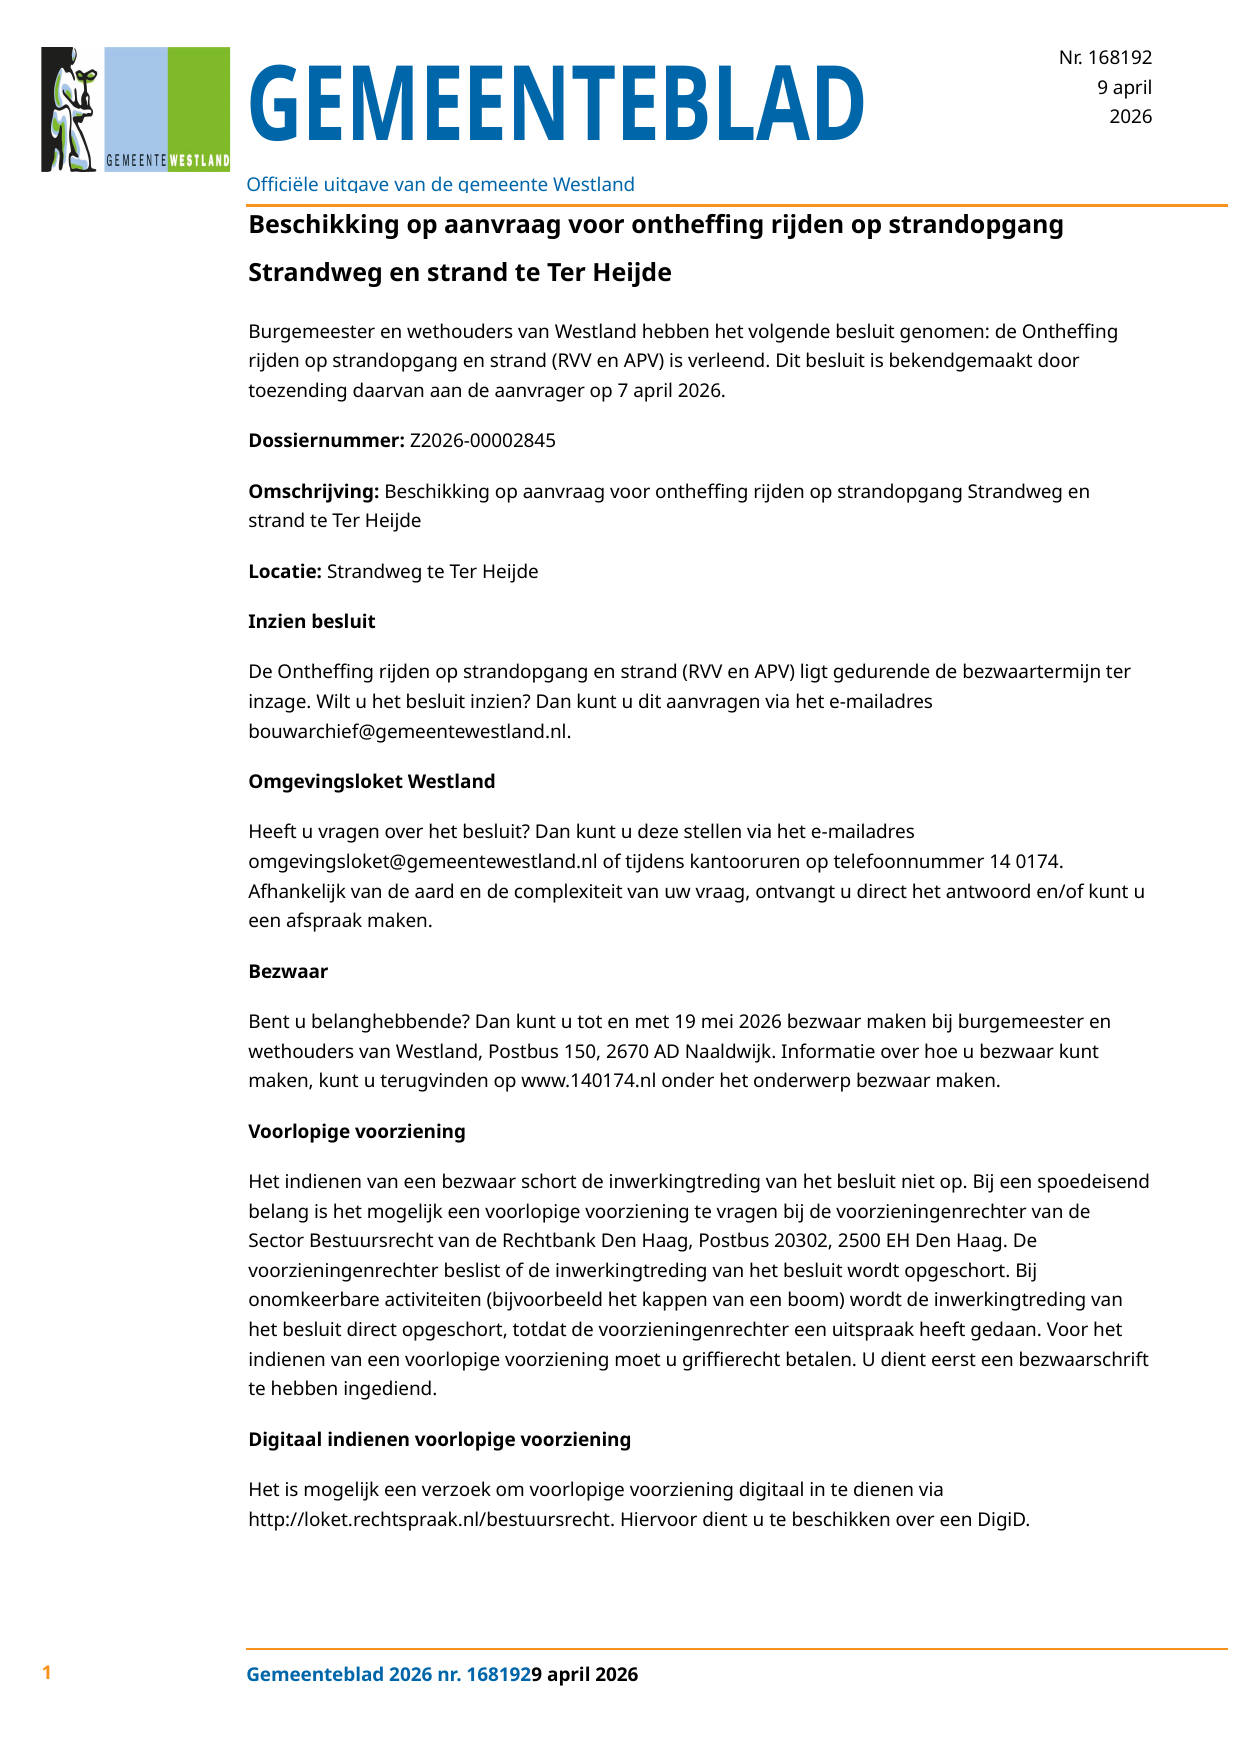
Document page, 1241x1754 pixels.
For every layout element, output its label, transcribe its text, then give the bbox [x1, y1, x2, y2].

text Burgemeester en wethouders van Westland hebben het volgende besluit genomen: de Ontheffing rijden op strandopgang en strand (RVV en APV) is verleend. Dit besluit is bekendgemaakt door toezending daarvan aan de aanvrager op 7 april 2026. [248, 318, 1152, 403]
text Voorlopige voorziening [248, 1118, 1152, 1144]
text Bent u belanghebbende? Dan kunt u tot en met 19 mei 2026 bezwaar maken bij burgemeester en wethouders van Westland, Postbus 150, 2670 AD Naaldwijk. Informatie over hoe u bezwaar kunt maken, kunt u terugvinden op www.140174.nl onder het onderwerp bezwaar maken. [248, 1008, 1152, 1093]
text Omgevingsloket Westland [248, 768, 1152, 794]
text Heeft u vragen over het besluit? Dan kunt u deze stellen via het e-mailadres omgevingsloket@gemeentewestland.nl of tijdens kantooruren op telefoonnummer 14 0174. Afhankelijk van de aard en de complexiteit van uw vraag, ontvangt u direct het antwoord en/of kunt u een afspraak maken. [248, 819, 1152, 933]
text Het indienen van een bezwaar schort de inwerkingtreding van het besluit niet op. Bij een spoedeisend belang is het mogelijk een voorlopige voorziening te vragen bij de voorzieningenrechter van de Sector Bestuursrecht van de Rechtbank Den Haag, Postbus 20302, 2500 EH Den Haag. De voorzieningenrechter beslist of de inwerkingtreding van het besluit wordt opgeschort. Bij onomkeerbare activiteiten (bijvoorbeeld het kappen van een boom) wordt de inwerkingtreding van het besluit direct opgeschort, totdat de voorzieningenrechter een uitspraak heeft gedaan. Voor het indienen van een voorlopige voorziening moet u griffierecht betalen. U dient eerst een bezwaarschrift te hebben ingediend. [248, 1168, 1152, 1401]
text Inzien besluit [248, 608, 1152, 634]
text Bezwaar [248, 958, 1152, 984]
text Locatie: Strandweg te Ter Heijde [248, 558, 1152, 584]
text Digitaal indienen voorlopige voorziening [248, 1426, 1152, 1452]
text Omschrijving: Beschikking op aanvraag voor ontheffing rijden op strandopgang Strandweg en strand te Ter Heijde [248, 478, 1152, 533]
text Het is mogelijk een verzoek om voorlopige voorziening digitaal in te dienen via http://loket.rechtspraak.nl/bestuursrecht. Hiervoor dient u te beschikken over een DigiD. [248, 1476, 1152, 1532]
picture [41, 47, 231, 172]
text Beschikking op aanvraag voor ontheffing rijden op strandopgang Strandweg en strand te Ter Heijde [248, 207, 1152, 288]
text De Ontheffing rijden op strandopgang en strand (RVV en APV) ligt gedurende de bezwaartermijn ter inzage. Wilt u het besluit inzien? Dan kunt u dit aanvragen via het e-mailadres bouwarchief@gemeentewestland.nl. [248, 659, 1152, 744]
text Dossiernummer: Z2026-00002845 [248, 427, 1152, 453]
